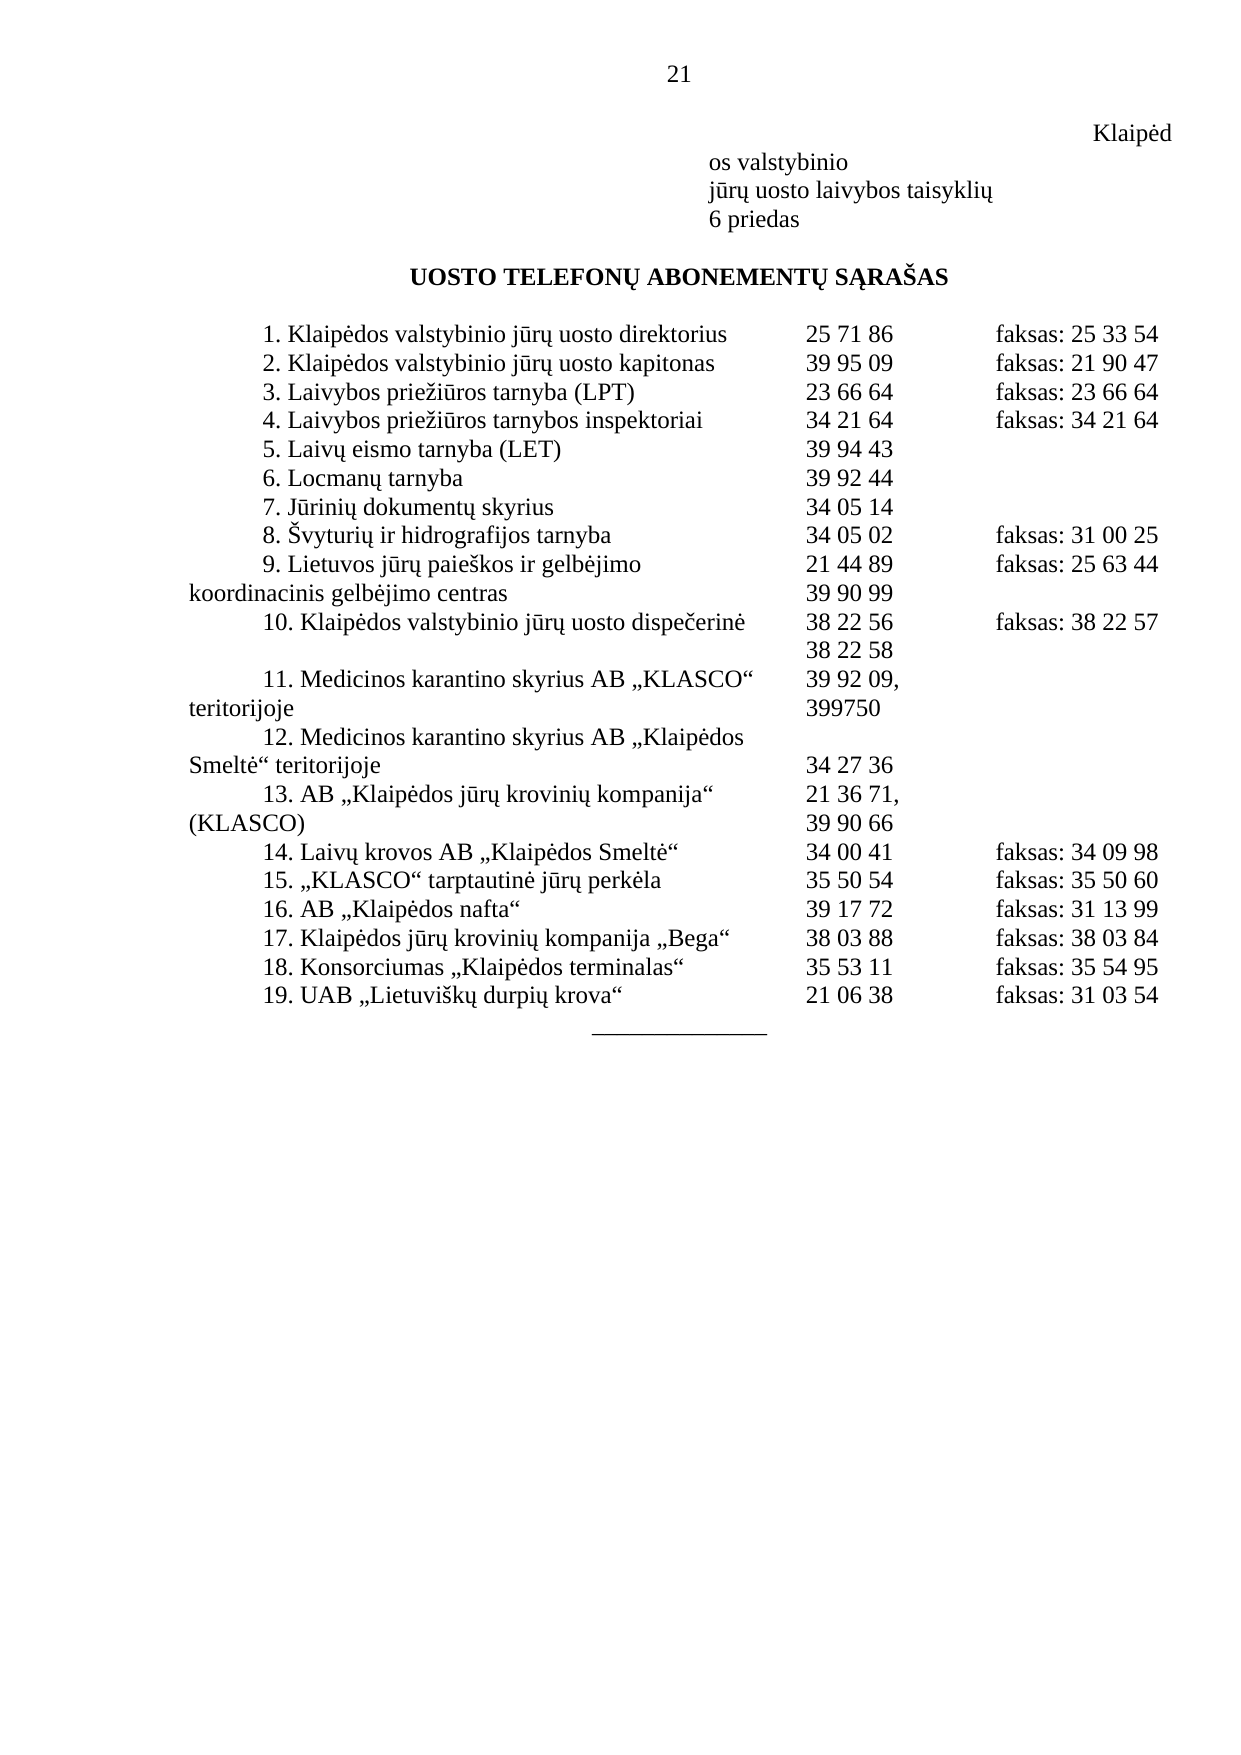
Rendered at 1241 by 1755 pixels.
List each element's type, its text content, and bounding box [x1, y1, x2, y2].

table_cell 17. Klaipėdos jūrų krovinių kompanija „Bega“ [177, 923, 794, 952]
table_cell 39 90 99 [794, 578, 984, 607]
table_cell faksas: 25 63 44 [984, 549, 1180, 578]
text 6 priedas [177, 204, 1181, 233]
table_cell [984, 434, 1180, 463]
table_header faksas: 25 33 54 [984, 319, 1180, 348]
table_cell faksas: 35 50 60 [984, 866, 1180, 894]
table_header 1. Klaipėdos valstybinio jūrų uosto direktorius [177, 319, 794, 348]
table_cell 38 22 58 [794, 636, 984, 664]
table_cell 34 27 36 [794, 722, 984, 779]
table_cell [984, 578, 1180, 607]
text ______________ [177, 1009, 1181, 1038]
table_cell [177, 636, 794, 664]
table_cell 2. Klaipėdos valstybinio jūrų uosto kapitonas [177, 348, 794, 377]
table_cell 8. Švyturių ir hidrografijos tarnyba [177, 521, 794, 549]
table_cell 34 05 14 [794, 492, 984, 521]
table_cell 34 05 02 [794, 521, 984, 549]
table_cell [984, 636, 1180, 664]
table_cell [984, 664, 1180, 722]
table_cell faksas: 35 54 95 [984, 952, 1180, 981]
table_cell 34 21 64 [794, 406, 984, 434]
table_cell 21 36 71, 39 90 66 [794, 779, 984, 837]
table_header 25 71 86 [794, 319, 984, 348]
table_cell 35 50 54 [794, 866, 984, 894]
table_cell 39 95 09 [794, 348, 984, 377]
text jūrų uosto laivybos taisyklių [177, 176, 1181, 204]
table_cell 39 17 72 [794, 894, 984, 923]
table_cell faksas: 38 22 57 [984, 607, 1180, 636]
table_cell faksas: 31 00 25 [984, 521, 1180, 549]
table_cell 16. AB „Klaipėdos nafta“ [177, 894, 794, 923]
table_cell 18. Konsorciumas „Klaipėdos terminalas“ [177, 952, 794, 981]
table_cell 39 92 09, 399750 [794, 664, 984, 722]
table_cell 3. Laivybos priežiūros tarnyba (LPT) [177, 377, 794, 406]
table_cell 39 94 43 [794, 434, 984, 463]
table_cell faksas: 21 90 47 [984, 348, 1180, 377]
table_cell 38 03 88 [794, 923, 984, 952]
table_cell [984, 463, 1180, 492]
table_cell 23 66 64 [794, 377, 984, 406]
table_cell [984, 492, 1180, 521]
table_cell faksas: 31 03 54 [984, 981, 1180, 1009]
table_cell 5. Laivų eismo tarnyba (LET) [177, 434, 794, 463]
table_cell 4. Laivybos priežiūros tarnybos inspektoriai [177, 406, 794, 434]
table_cell 19. UAB „Lietuviškų durpių krova“ [177, 981, 794, 1009]
table_cell 38 22 56 [794, 607, 984, 636]
table_cell 7. Jūrinių dokumentų skyrius [177, 492, 794, 521]
table_cell 39 92 44 [794, 463, 984, 492]
table_cell faksas: 34 09 98 [984, 837, 1180, 866]
table_cell 6. Locmanų tarnyba [177, 463, 794, 492]
table_cell faksas: 38 03 84 [984, 923, 1180, 952]
table_cell 15. „KLASCO“ tarptautinė jūrų perkėla [177, 866, 794, 894]
table_cell 14. Laivų krovos AB „Klaipėdos Smeltė“ [177, 837, 794, 866]
table_cell 34 00 41 [794, 837, 984, 866]
table_cell 11. Medicinos karantino skyrius AB „KLASCO“ teritorijoje [177, 664, 794, 722]
table_cell 9. Lietuvos jūrų paieškos ir gelbėjimo koordinacinis gelbėjimo centras [177, 549, 794, 607]
table_cell 10. Klaipėdos valstybinio jūrų uosto dispečerinė [177, 607, 794, 636]
table_cell [984, 722, 1180, 779]
text Uosto telefonų abonementų sąrašas [177, 262, 1181, 291]
table_cell 13. AB „Klaipėdos jūrų krovinių kompanija“ (KLASCO) [177, 779, 794, 837]
table_cell 21 44 89 [794, 549, 984, 578]
table_cell 12. Medicinos karantino skyrius AB „Klaipėdos Smeltė“ teritorijoje [177, 722, 794, 779]
table_cell faksas: 23 66 64 [984, 377, 1180, 406]
text Klaipėdos valstybinio [709, 118, 1181, 176]
table_cell 21 06 38 [794, 981, 984, 1009]
table_cell faksas: 34 21 64 [984, 406, 1180, 434]
table_cell faksas: 31 13 99 [984, 894, 1180, 923]
table_cell [984, 779, 1180, 837]
table_cell 35 53 11 [794, 952, 984, 981]
